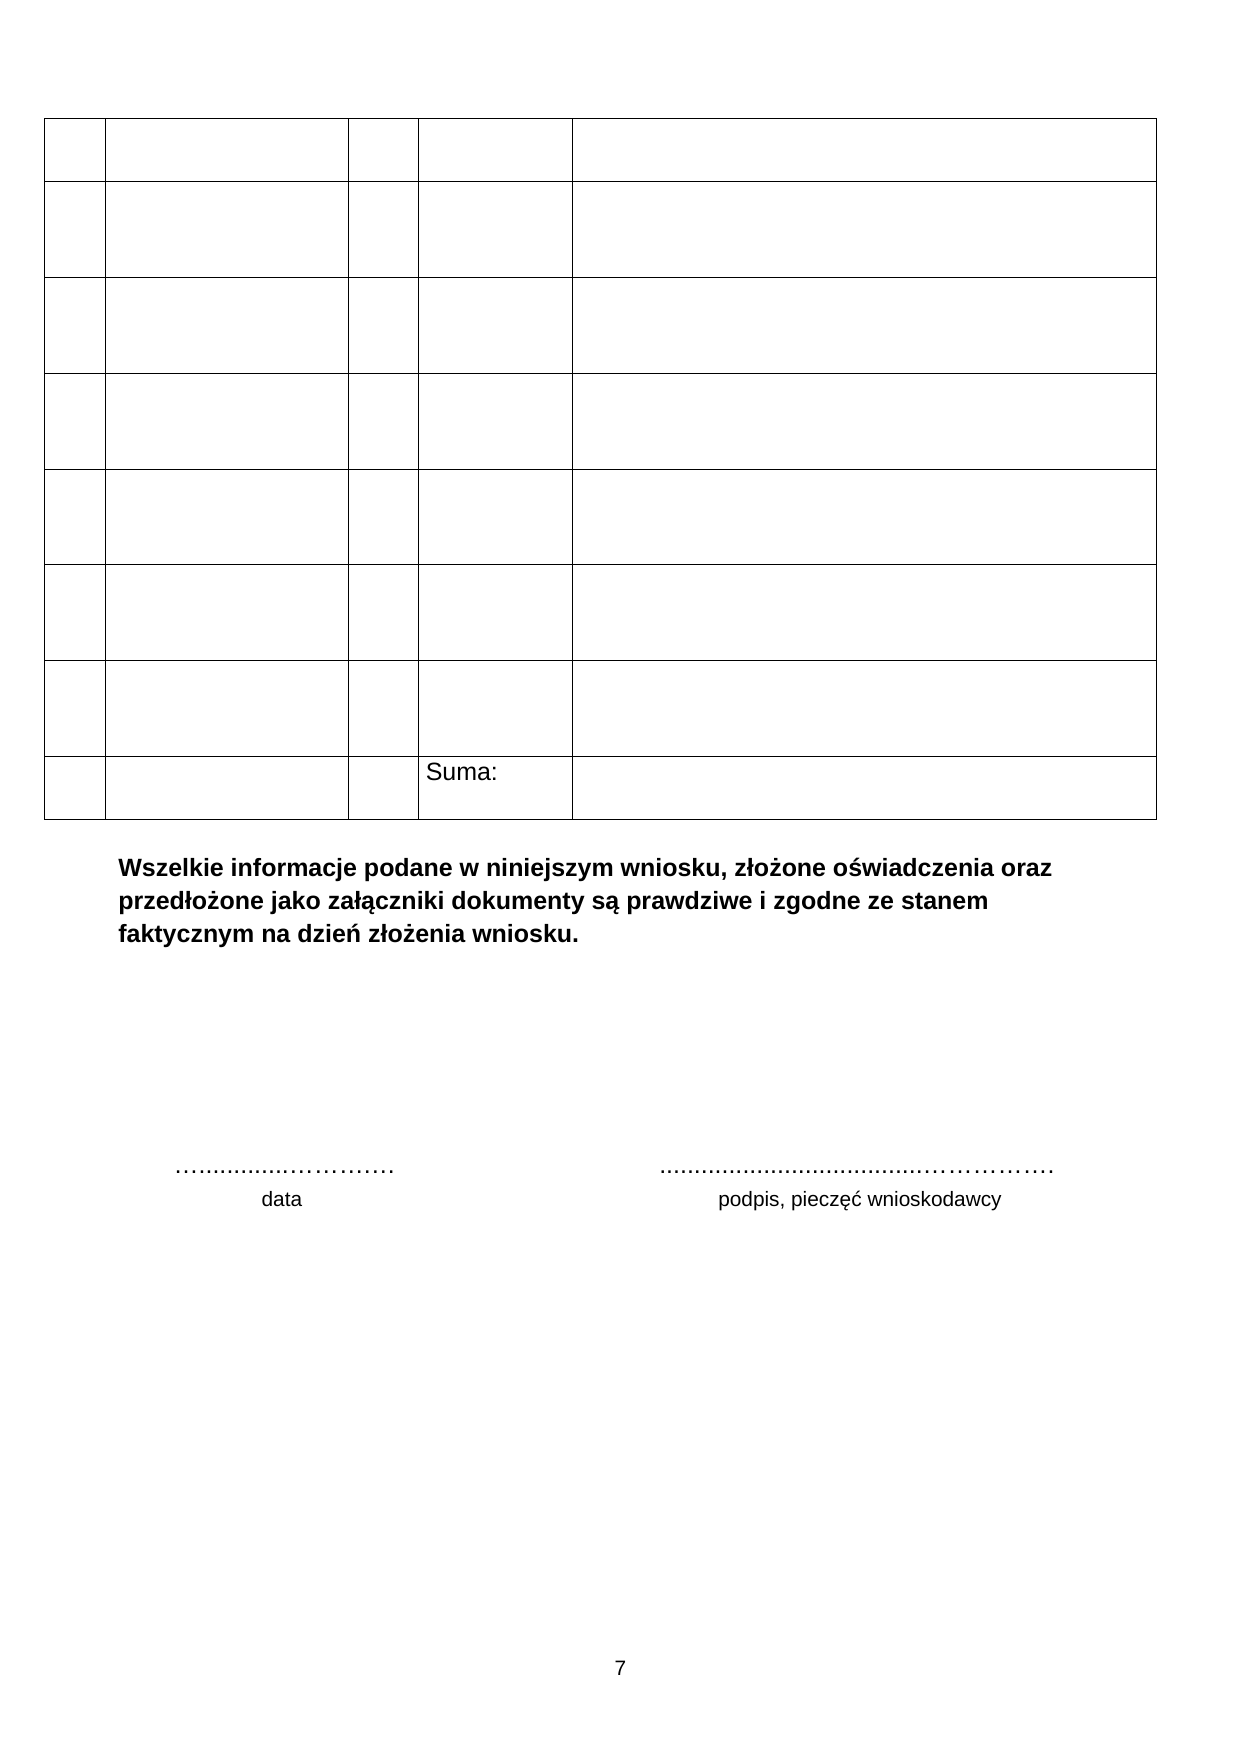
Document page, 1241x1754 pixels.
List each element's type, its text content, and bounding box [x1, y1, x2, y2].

table_cell [106, 278, 348, 373]
table_cell [45, 565, 105, 660]
table_cell [573, 374, 1156, 468]
table_cell [106, 374, 348, 468]
table_cell [45, 661, 105, 756]
table_cell [349, 565, 418, 660]
table_cell Suma: [419, 757, 572, 819]
table_cell [419, 565, 572, 660]
table_cell [349, 470, 418, 564]
table_cell [573, 182, 1156, 277]
table_cell [419, 278, 572, 373]
text Wszelkie informacje podane w niniejszym wniosku, złożone oświadczenia oraz przedłożone jako załączniki dokumenty są prawdziwe i zgodne ze stanem faktycznym na dzień złożenia wniosku. [118, 853, 1122, 948]
text ….............……….… ......................................……………. [118, 1150, 1122, 1179]
table_cell [419, 119, 572, 181]
table_cell [106, 470, 348, 564]
table_cell [419, 661, 572, 756]
table_cell [45, 374, 105, 468]
text data podpis, pieczęć wnioskodawcy [118, 1183, 1122, 1212]
table_cell [349, 119, 418, 181]
table_cell [106, 661, 348, 756]
table_cell [573, 661, 1156, 756]
table_cell [573, 278, 1156, 373]
table_cell [45, 757, 105, 819]
table_cell [573, 565, 1156, 660]
table_cell [106, 119, 348, 181]
table_cell [419, 182, 572, 277]
table_cell [106, 182, 348, 277]
table_cell [573, 470, 1156, 564]
table_cell [419, 470, 572, 564]
table_cell [45, 182, 105, 277]
table_cell [573, 757, 1156, 819]
table_cell [349, 757, 418, 819]
table_cell [349, 182, 418, 277]
table_cell [45, 470, 105, 564]
table_cell [573, 119, 1156, 181]
table_cell [106, 565, 348, 660]
table_cell [45, 119, 105, 181]
table_cell [349, 278, 418, 373]
table_cell [349, 661, 418, 756]
table_cell [349, 374, 418, 468]
table_cell [419, 374, 572, 468]
table_cell [45, 278, 105, 373]
table_cell [106, 757, 348, 819]
